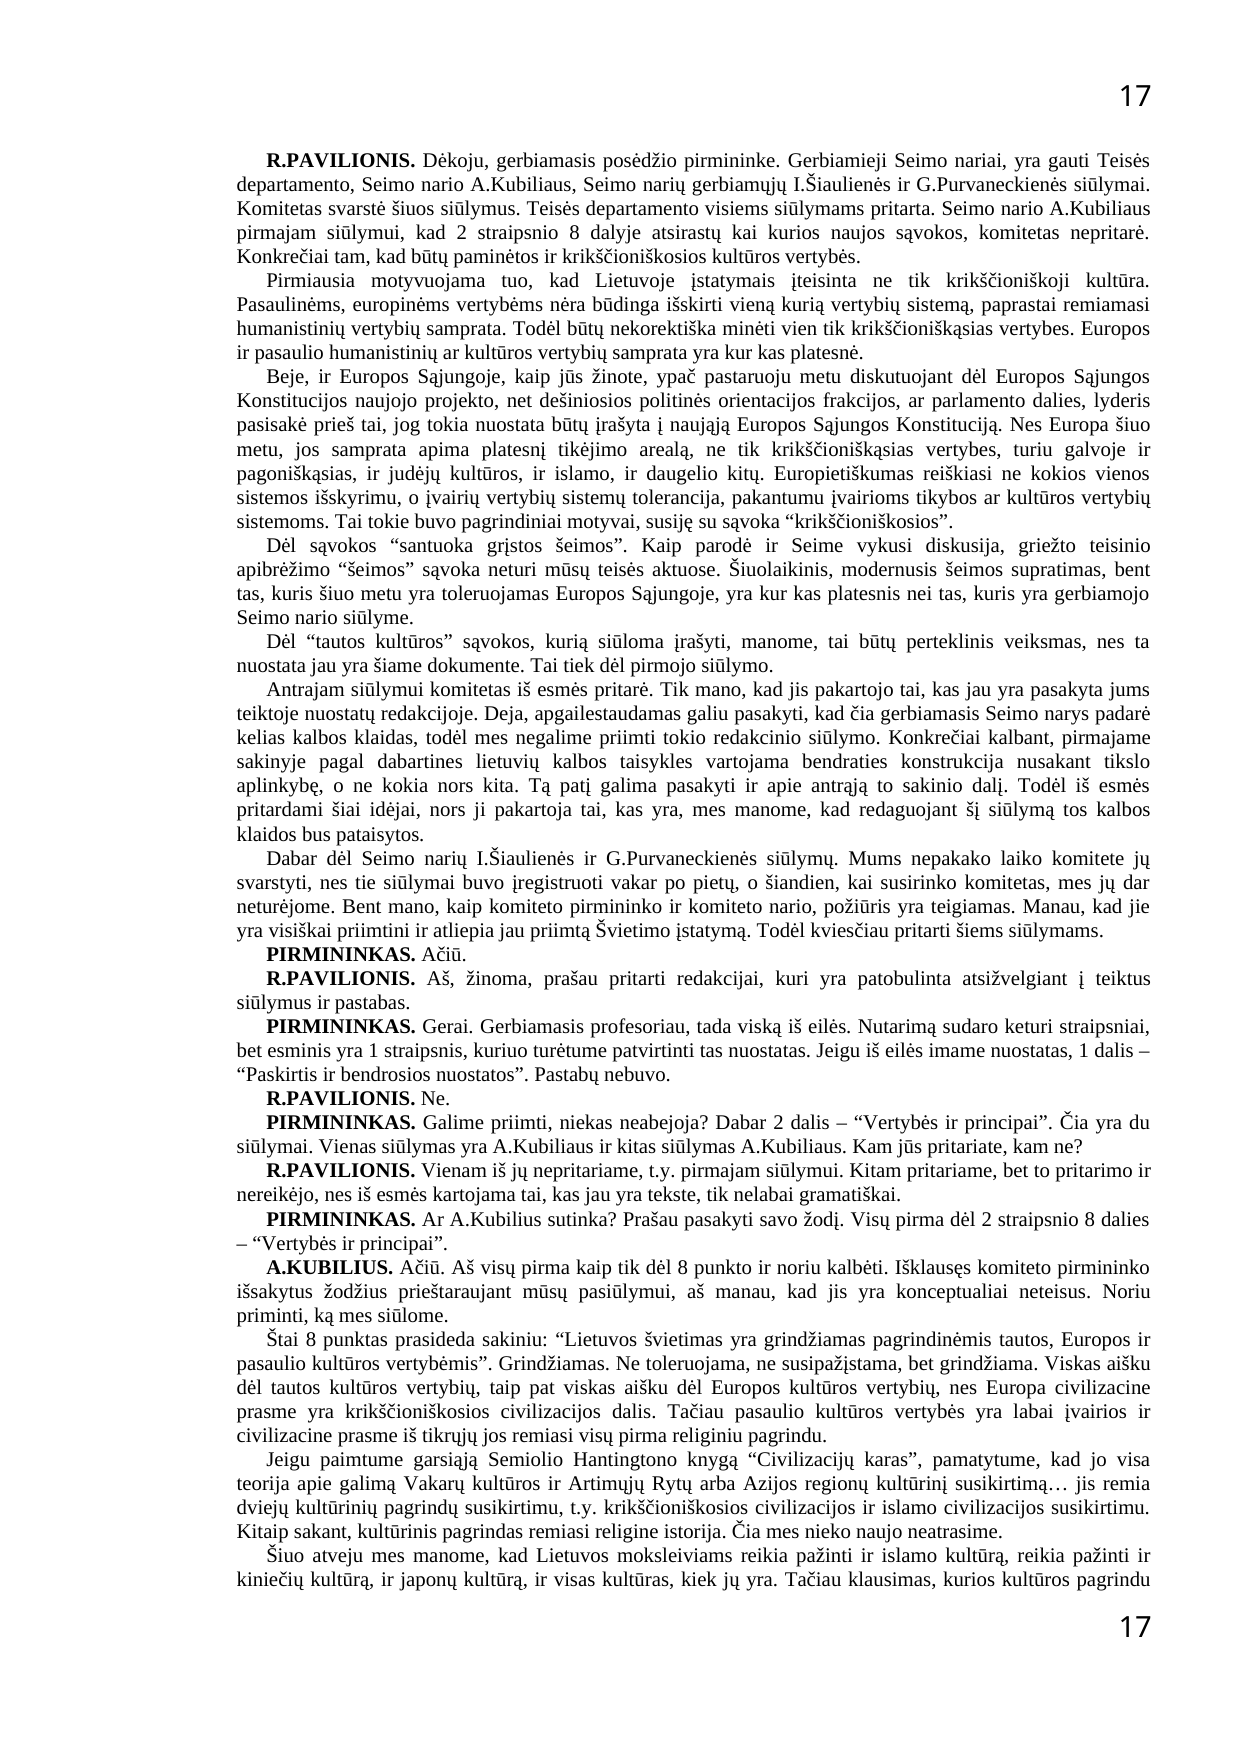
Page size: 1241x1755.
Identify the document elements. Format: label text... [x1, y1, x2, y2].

text PIRMININKAS. Gerai. Gerbiamasis profesoriau, tada viską iš eilės. Nutarimą sudaro keturi straipsniai, bet esminis yra 1 straipsnis, kuriuo turėtume patvirtinti tas nuostatas. Jeigu iš eilės imame nuostatas, 1 dalis – “Paskirtis ir bendrosios nuostatos”. Pastabų nebuvo. [236, 1014, 1152, 1086]
text PIRMININKAS. Galime priimti, niekas neabejoja? Dabar 2 dalis – “Vertybės ir principai”. Čia yra du siūlymai. Vienas siūlymas yra A.Kubiliaus ir kitas siūlymas A.Kubiliaus. Kam jūs pritariate, kam ne? [236, 1110, 1152, 1158]
text Dabar dėl Seimo narių I.Šiaulienės ir G.Purvaneckienės siūlymų. Mums nepakako laiko komitete jų svarstyti, nes tie siūlymai buvo įregistruoti vakar po pietų, o šiandien, kai susirinko komitetas, mes jų dar neturėjome. Bent mano, kaip komiteto pirmininko ir komiteto nario, požiūris yra teigiamas. Manau, kad jie yra visiškai priimtini ir atliepia jau priimtą Švietimo įstatymą. Todėl kviesčiau pritarti šiems siūlymams. [236, 846, 1152, 942]
text Dėl “tautos kultūros” sąvokos, kurią siūloma įrašyti, manome, tai būtų perteklinis veiksmas, nes ta nuostata jau yra šiame dokumente. Tai tiek dėl pirmojo siūlymo. [236, 629, 1152, 677]
text Dėl sąvokos “santuoka grįstos šeimos”. Kaip parodė ir Seime vykusi diskusija, griežto teisinio apibrėžimo “šeimos” sąvoka neturi mūsų teisės aktuose. Šiuolaikinis, modernusis šeimos supratimas, bent tas, kuris šiuo metu yra toleruojamas Europos Sąjungoje, yra kur kas platesnis nei tas, kuris yra gerbiamojo Seimo nario siūlyme. [236, 533, 1152, 629]
text PIRMININKAS. Ar A.Kubilius sutinka? Prašau pasakyti savo žodį. Visų pirma dėl 2 straipsnio 8 dalies – “Vertybės ir principai”. [236, 1206, 1152, 1254]
text Šiuo atveju mes manome, kad Lietuvos moksleiviams reikia pažinti ir islamo kultūrą, reikia pažinti ir kiniečių kultūrą, ir japonų kultūrą, ir visas kultūras, kiek jų yra. Tačiau klausimas, kurios kultūros pagrindu [236, 1543, 1152, 1591]
text A.KUBILIUS. Ačiū. Aš visų pirma kaip tik dėl 8 punkto ir noriu kalbėti. Išklausęs komiteto pirmininko išsakytus žodžius prieštaraujant mūsų pasiūlymui, aš manau, kad jis yra konceptualiai neteisus. Noriu priminti, ką mes siūlome. [236, 1254, 1152, 1327]
text R.PAVILIONIS. Aš, žinoma, prašau pritarti redakcijai, kuri yra patobulinta atsižvelgiant į teiktus siūlymus ir pastabas. [236, 966, 1152, 1014]
text Beje, ir Europos Sąjungoje, kaip jūs žinote, ypač pastaruoju metu diskutuojant dėl Europos Sąjungos Konstitucijos naujojo projekto, net dešiniosios politinės orientacijos frakcijos, ar parlamento dalies, lyderis pasisakė prieš tai, jog tokia nuostata būtų įrašyta į naująją Europos Sąjungos Konstituciją. Nes Europa šiuo metu, jos samprata apima platesnį tikėjimo arealą, ne tik krikščioniškąsias vertybes, turiu galvoje ir pagoniškąsias, ir judėjų kultūros, ir islamo, ir daugelio kitų. Europietiškumas reiškiasi ne kokios vienos sistemos išskyrimu, o įvairių vertybių sistemų tolerancija, pakantumu įvairioms tikybos ar kultūros vertybių sistemoms. Tai tokie buvo pagrindiniai motyvai, susiję su sąvoka “krikščioniškosios”. [236, 364, 1152, 533]
text Antrajam siūlymui komitetas iš esmės pritarė. Tik mano, kad jis pakartojo tai, kas jau yra pasakyta jums teiktoje nuostatų redakcijoje. Deja, apgailestaudamas galiu pasakyti, kad čia gerbiamasis Seimo narys padarė kelias kalbos klaidas, todėl mes negalime priimti tokio redakcinio siūlymo. Konkrečiai kalbant, pirmajame sakinyje pagal dabartines lietuvių kalbos taisykles vartojama bendraties konstrukcija nusakant tikslo aplinkybę, o ne kokia nors kita. Tą patį galima pasakyti ir apie antrąją to sakinio dalį. Todėl iš esmės pritardami šiai idėjai, nors ji pakartoja tai, kas yra, mes manome, kad redaguojant šį siūlymą tos kalbos klaidos bus pataisytos. [236, 677, 1152, 846]
text PIRMININKAS. Ačiū. [236, 942, 1152, 966]
text Štai 8 punktas prasideda sakiniu: “Lietuvos švietimas yra grindžiamas pagrindinėmis tautos, Europos ir pasaulio kultūros vertybėmis”. Grindžiamas. Ne toleruojama, ne susipažįstama, bet grindžiama. Viskas aišku dėl tautos kultūros vertybių, taip pat viskas aišku dėl Europos kultūros vertybių, nes Europa civilizacine prasme yra krikščioniškosios civilizacijos dalis. Tačiau pasaulio kultūros vertybės yra labai įvairios ir civilizacine prasme iš tikrųjų jos remiasi visų pirma religiniu pagrindu. [236, 1327, 1152, 1447]
text R.PAVILIONIS. Vienam iš jų nepritariame, t.y. pirmajam siūlymui. Kitam pritariame, bet to pritarimo ir nereikėjo, nes iš esmės kartojama tai, kas jau yra tekste, tik nelabai gramatiškai. [236, 1158, 1152, 1206]
text R.PAVILIONIS. Ne. [236, 1086, 1152, 1110]
text Jeigu paimtume garsiąją Semiolio Hantingtono knygą “Civilizacijų karas”, pamatytume, kad jo visa teorija apie galimą Vakarų kultūros ir Artimųjų Rytų arba Azijos regionų kultūrinį susikirtimą… jis remia dviejų kultūrinių pagrindų susikirtimu, t.y. krikščioniškosios civilizacijos ir islamo civilizacijos susikirtimu. Kitaip sakant, kultūrinis pagrindas remiasi religine istorija. Čia mes nieko naujo neatrasime. [236, 1447, 1152, 1543]
text R.PAVILIONIS. Dėkoju, gerbiamasis posėdžio pirmininke. Gerbiamieji Seimo nariai, yra gauti Teisės departamento, Seimo nario A.Kubiliaus, Seimo narių gerbiamųjų I.Šiaulienės ir G.Purvaneckienės siūlymai. Komitetas svarstė šiuos siūlymus. Teisės departamento visiems siūlymams pritarta. Seimo nario A.Kubiliaus pirmajam siūlymui, kad 2 straipsnio 8 dalyje atsirastų kai kurios naujos sąvokos, komitetas nepritarė. Konkrečiai tam, kad būtų paminėtos ir krikščioniškosios kultūros vertybės. [236, 148, 1152, 268]
text Pirmiausia motyvuojama tuo, kad Lietuvoje įstatymais įteisinta ne tik krikščioniškoji kultūra. Pasaulinėms, europinėms vertybėms nėra būdinga išskirti vieną kurią vertybių sistemą, paprastai remiamasi humanistinių vertybių samprata. Todėl būtų nekorektiška minėti vien tik krikščioniškąsias vertybes. Europos ir pasaulio humanistinių ar kultūros vertybių samprata yra kur kas platesnė. [236, 268, 1152, 364]
